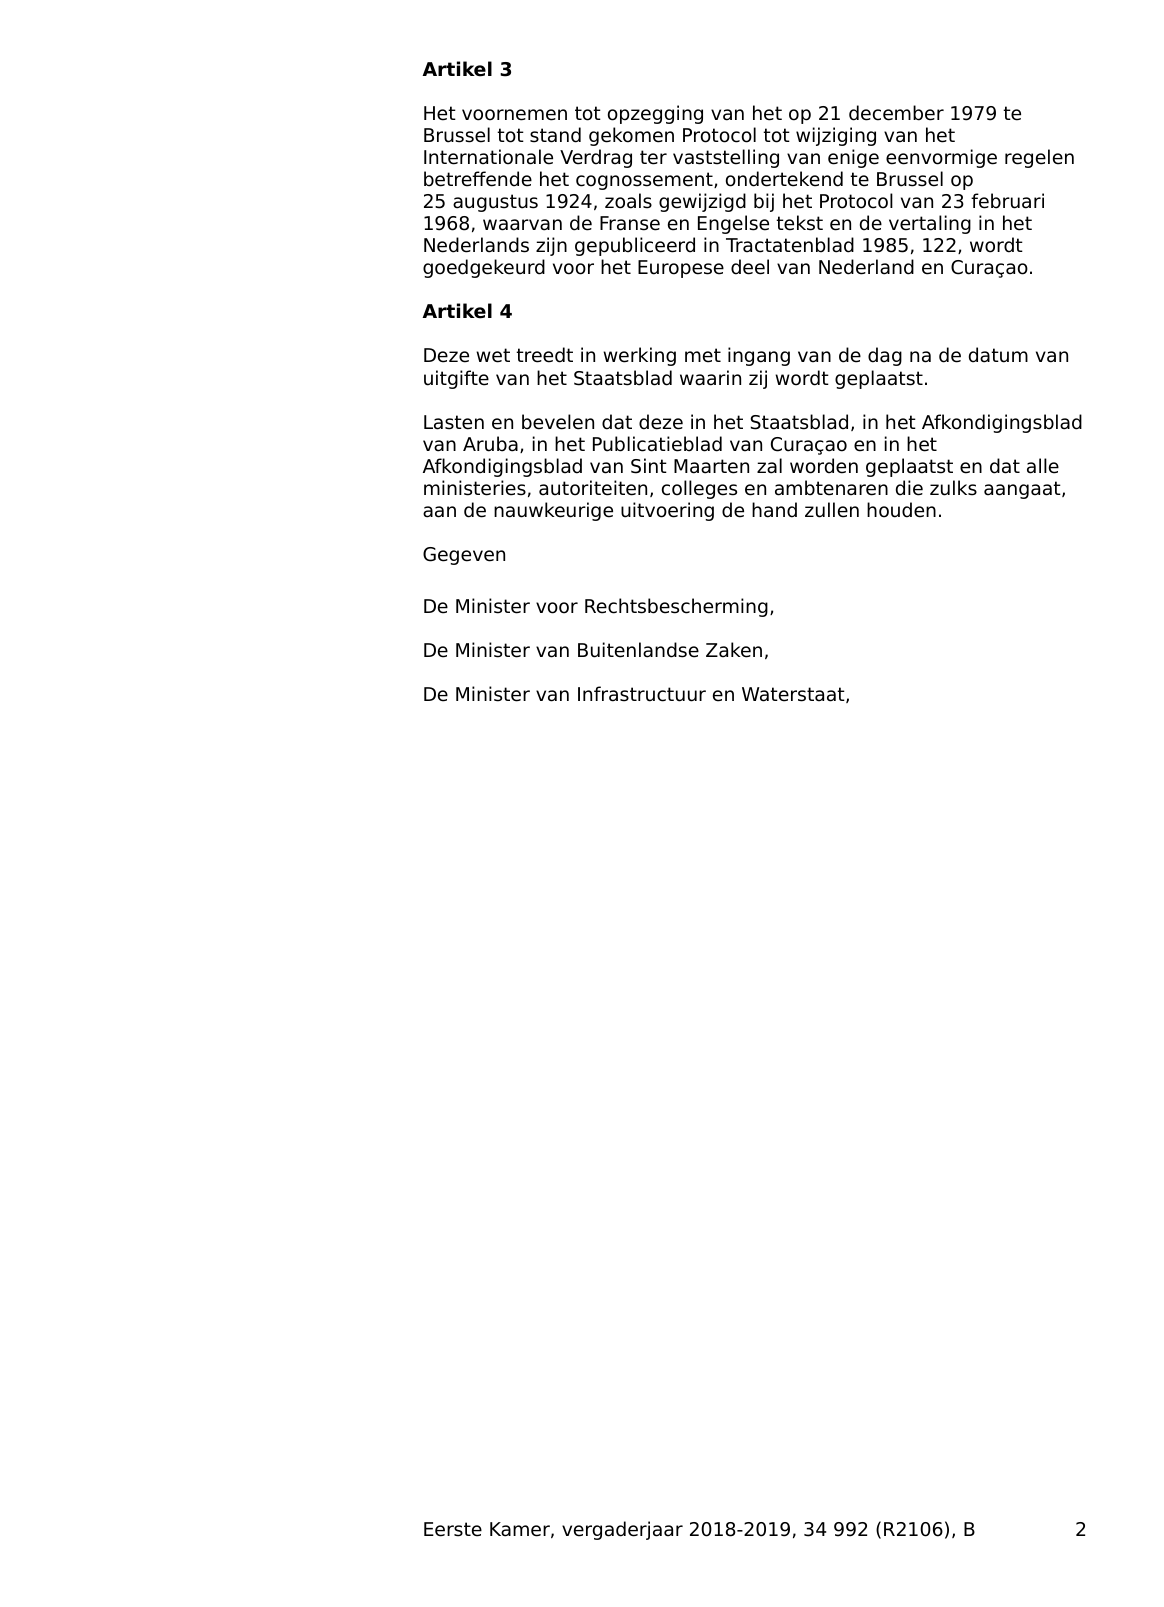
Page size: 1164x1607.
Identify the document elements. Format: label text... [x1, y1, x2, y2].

text De Minister voor Rechtsbescherming, [422, 596, 1087, 618]
text Het voornemen tot opzegging van het op 21 december 1979 te Brussel tot stand gekomen Protocol tot wijziging van het Internationale Verdrag ter vaststelling van enige eenvormige regelen betreffende het cognossement, ondertekend te Brussel op 25 augustus 1924, zoals gewijzigd bij het Protocol van 23 februari 1968, waarvan de Franse en Engelse tekst en de vertaling in het Nederlands zijn gepubliceerd in Tractatenblad 1985, 122, wordt goedgekeurd voor het Europese deel van Nederland en Curaçao. [422, 103, 1087, 279]
subtitle Artikel 4 [422, 301, 1087, 323]
text Deze wet treedt in werking met ingang van de dag na de datum van uitgifte van het Staatsblad waarin zij wordt geplaatst. [422, 345, 1087, 389]
text De Minister van Buitenlandse Zaken, [422, 640, 1087, 662]
text De Minister van Infrastructuur en Waterstaat, [422, 684, 1087, 706]
text Gegeven [422, 544, 1087, 566]
subtitle Artikel 3 [422, 59, 1087, 81]
text Lasten en bevelen dat deze in het Staatsblad, in het Afkondigingsblad van Aruba, in het Publicatieblad van Curaçao en in het Afkondigingsblad van Sint Maarten zal worden geplaatst en dat alle ministeries, autoriteiten, colleges en ambtenaren die zulks aangaat, aan de nauwkeurige uitvoering de hand zullen houden. [422, 412, 1087, 521]
